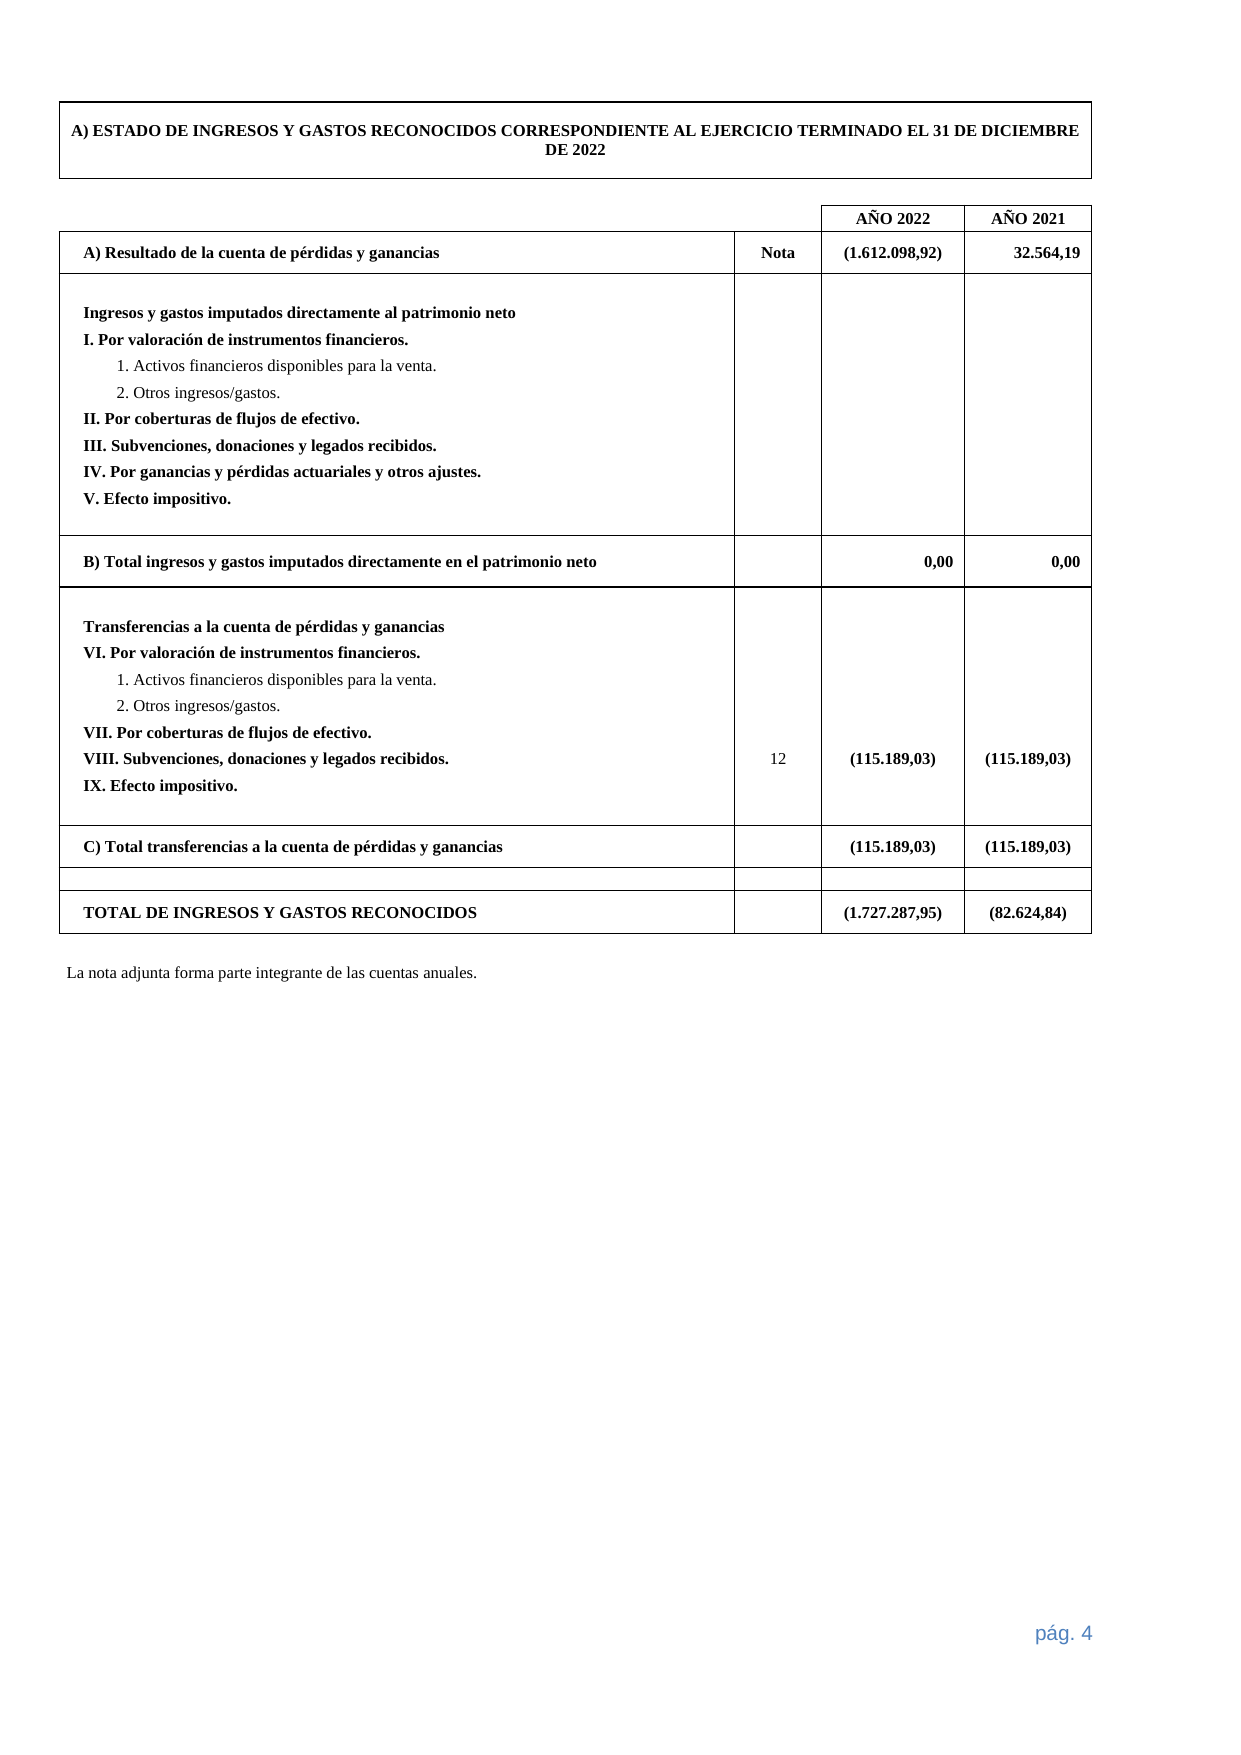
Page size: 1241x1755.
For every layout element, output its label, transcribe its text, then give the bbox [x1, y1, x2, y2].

table_cell [735, 274, 821, 300]
table_cell [735, 772, 821, 798]
table_cell [822, 692, 964, 719]
table_cell [735, 300, 821, 326]
table_cell [965, 326, 1091, 353]
table_cell [59, 75, 734, 101]
table_cell [965, 379, 1091, 406]
table_cell IX. Efecto impositivo. [60, 772, 734, 798]
table_cell 0,00 [965, 536, 1091, 586]
table_cell [59, 179, 734, 204]
table_cell [965, 868, 1091, 890]
table_cell [964, 959, 1092, 986]
table_cell [822, 588, 964, 613]
table_cell [735, 666, 821, 692]
table_cell [965, 511, 1091, 535]
table_cell II. Por coberturas de flujos de efectivo. [60, 406, 734, 432]
table_cell [60, 511, 734, 535]
table_cell [735, 432, 821, 458]
table_cell [60, 798, 734, 824]
table_cell [59, 934, 734, 959]
table_cell [735, 639, 821, 666]
table_cell III. Subvenciones, donaciones y legados recibidos. [60, 432, 734, 458]
table_cell IV. Por ganancias y pérdidas actuariales y otros ajustes. [60, 459, 734, 485]
table_cell [735, 959, 821, 986]
table_cell La nota adjunta forma parte integrante de las cuentas anuales. [59, 959, 734, 986]
table_cell [965, 274, 1091, 300]
table_cell (115.189,03) [965, 745, 1091, 772]
table_cell [60, 588, 734, 613]
table_cell [735, 613, 821, 639]
table_cell (115.189,03) [965, 826, 1091, 867]
table_cell B) Total ingresos y gastos imputados directamente en el patrimonio neto [60, 536, 734, 586]
table_cell I. Por valoración de instrumentos financieros. [60, 326, 734, 353]
table_cell [822, 406, 964, 432]
table_cell 0,00 [822, 536, 964, 586]
table_cell C) Total transferencias a la cuenta de pérdidas y ganancias [60, 826, 734, 867]
table_cell [735, 459, 821, 485]
table_cell V. Efecto impositivo. [60, 485, 734, 511]
table_cell [965, 432, 1091, 458]
table_cell [735, 205, 821, 231]
table_cell [965, 719, 1091, 745]
table_cell [59, 205, 734, 231]
table_cell [735, 179, 821, 204]
table_cell [964, 179, 1092, 204]
table_cell [735, 588, 821, 613]
table_cell [60, 274, 734, 300]
table_cell [822, 353, 964, 379]
table_cell [822, 326, 964, 353]
table_cell [822, 274, 964, 300]
table_cell AÑO 2022 [822, 206, 964, 231]
table_cell TOTAL DE INGRESOS Y GASTOS RECONOCIDOS [60, 891, 734, 933]
table_cell [965, 406, 1091, 432]
table_cell [735, 326, 821, 353]
table_cell 2. Otros ingresos/gastos. [60, 379, 734, 406]
table_cell [735, 485, 821, 511]
table_cell 32.564,19 [965, 232, 1091, 273]
table_cell (1.612.098,92) [822, 232, 964, 273]
table_cell Ingresos y gastos imputados directamente al patrimonio neto [60, 300, 734, 326]
table_cell [735, 353, 821, 379]
table_cell (1.727.287,95) [822, 891, 964, 933]
table_cell [822, 798, 964, 824]
table_cell [964, 75, 1092, 101]
table_cell [965, 639, 1091, 666]
table_cell [965, 666, 1091, 692]
table_cell [821, 959, 964, 986]
table_cell [822, 613, 964, 639]
table_cell [821, 75, 964, 101]
table_cell [822, 459, 964, 485]
table_cell 2. Otros ingresos/gastos. [60, 692, 734, 719]
table_cell (115.189,03) [822, 826, 964, 867]
table_cell [965, 613, 1091, 639]
table_cell Nota [735, 232, 821, 273]
table_cell A) ESTADO DE INGRESOS Y GASTOS RECONOCIDOS CORRESPONDIENTE AL EJERCICIO TERMINADO EL 31 DE DICIEMBRE DE 2022 [60, 103, 1091, 178]
table_cell [822, 511, 964, 535]
table_cell [822, 772, 964, 798]
table_cell [965, 692, 1091, 719]
table_cell [965, 588, 1091, 613]
table_cell [965, 300, 1091, 326]
table_cell [735, 934, 821, 959]
table_cell [735, 511, 821, 535]
table_cell 12 [735, 745, 821, 772]
table_cell [735, 826, 821, 867]
table_cell VII. Por coberturas de flujos de efectivo. [60, 719, 734, 745]
table_cell 1. Activos financieros disponibles para la venta. [60, 666, 734, 692]
table_cell [735, 868, 821, 890]
table_cell [822, 432, 964, 458]
table_cell [735, 379, 821, 406]
table_cell (115.189,03) [822, 745, 964, 772]
table_cell VI. Por valoración de instrumentos financieros. [60, 639, 734, 666]
table_cell [822, 485, 964, 511]
table_cell A) Resultado de la cuenta de pérdidas y ganancias [60, 232, 734, 273]
table_cell AÑO 2021 [965, 206, 1091, 231]
table_cell [60, 868, 734, 890]
table_cell [735, 75, 821, 101]
table_cell [822, 719, 964, 745]
table_cell [735, 406, 821, 432]
table_cell [965, 485, 1091, 511]
table_cell 1. Activos financieros disponibles para la venta. [60, 353, 734, 379]
table_cell [735, 719, 821, 745]
table_cell [822, 868, 964, 890]
table_cell VIII. Subvenciones, donaciones y legados recibidos. [60, 745, 734, 772]
table_cell [965, 353, 1091, 379]
table_cell [822, 300, 964, 326]
table_cell [965, 798, 1091, 824]
table_cell [735, 692, 821, 719]
table_cell Transferencias a la cuenta de pérdidas y ganancias [60, 613, 734, 639]
table_cell [965, 772, 1091, 798]
table_cell (82.624,84) [965, 891, 1091, 933]
table_cell [735, 536, 821, 586]
table_cell [822, 666, 964, 692]
table_cell [821, 179, 964, 204]
table_cell [965, 459, 1091, 485]
table_cell [821, 934, 964, 959]
table_cell [822, 639, 964, 666]
table_cell [822, 379, 964, 406]
table_cell [964, 934, 1092, 959]
table_cell [735, 798, 821, 824]
table_cell [735, 891, 821, 933]
